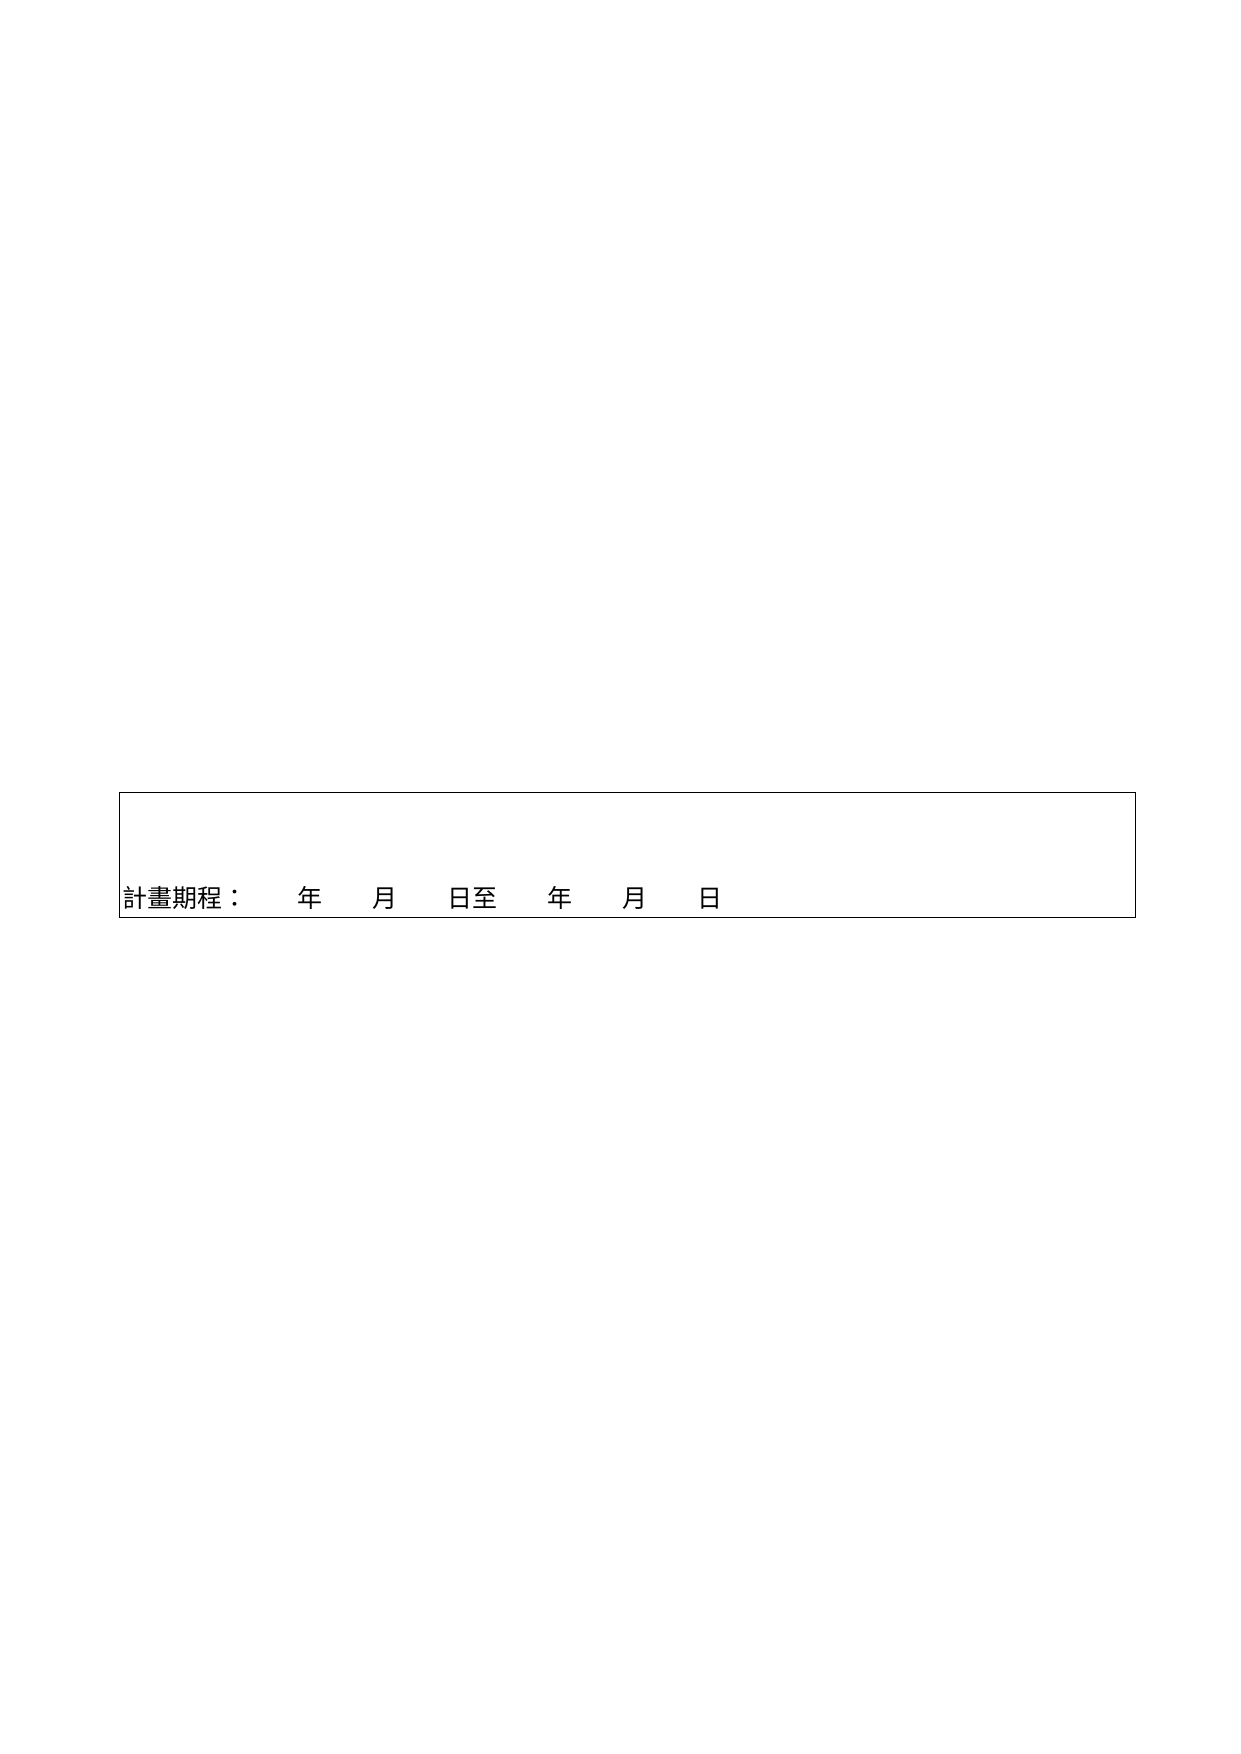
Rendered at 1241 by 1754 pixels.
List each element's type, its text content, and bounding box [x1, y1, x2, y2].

table_cell 計畫期程： 年 月 日至 年 月 日 [120, 793, 1135, 917]
